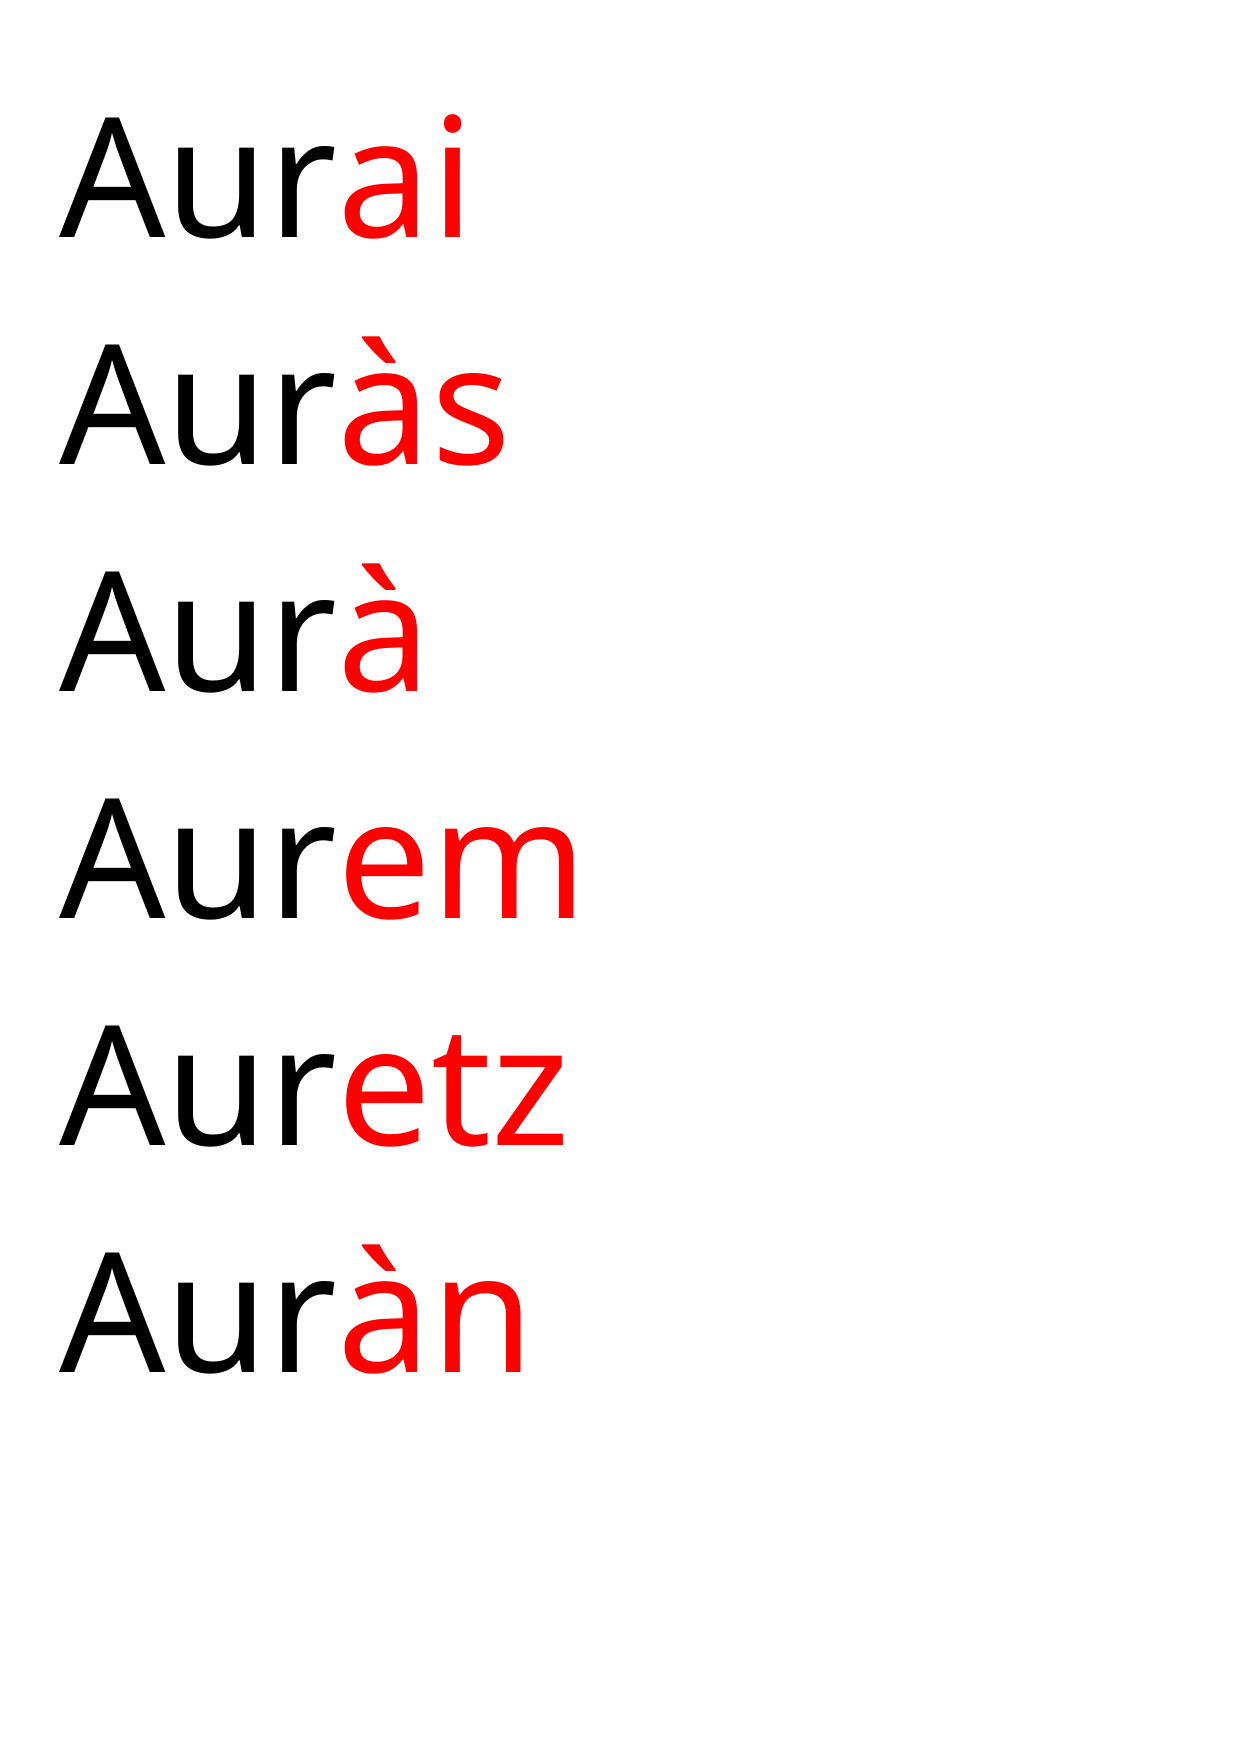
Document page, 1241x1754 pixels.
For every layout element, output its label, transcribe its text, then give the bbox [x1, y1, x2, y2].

text Aurai [59, 59, 1181, 286]
text Auretz [59, 967, 1181, 1194]
text Auràn [59, 1194, 1181, 1421]
text Aurem [59, 740, 1181, 967]
text Aurà [59, 513, 1181, 740]
text Auràs [59, 286, 1181, 513]
